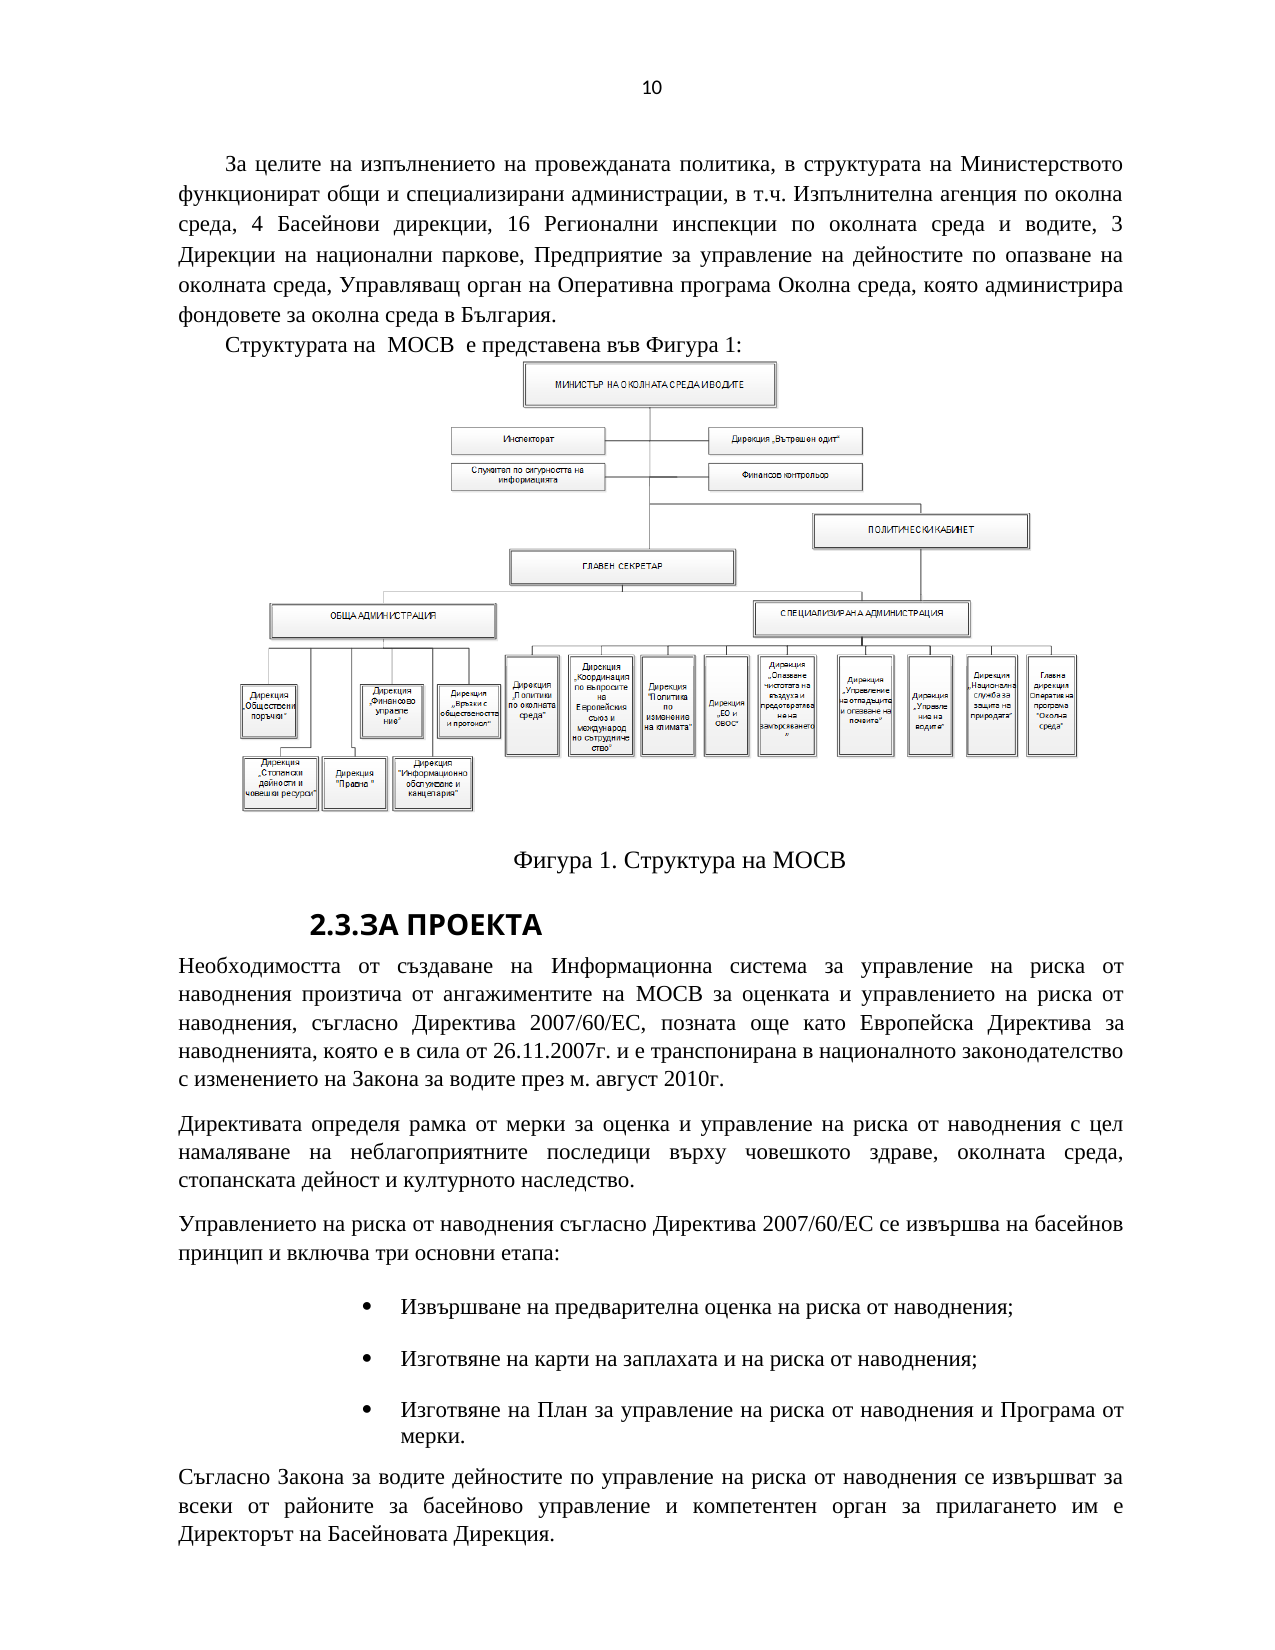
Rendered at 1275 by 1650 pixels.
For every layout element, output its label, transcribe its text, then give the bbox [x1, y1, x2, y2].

list Изготвяне на План за управление на риска от наводнения и Програма от мерки. [363, 1396, 1125, 1449]
text Директивата определя рамка от мерки за оценка и управление на риска от наводнения с цел намаляване на неблагоприятните последици върху човешкото здраве, околната среда, стопанската дейност и културното наследство. [178, 1107, 1125, 1193]
list Извършване на предварителна оценка на риска от наводнения; [363, 1293, 1125, 1320]
list За проекта [309, 904, 1125, 944]
text Съгласно Закона за водите дейностите по управление на риска от наводнения се извършват за всеки от районите за басейново управление и компетентен орган за прилагането им е Директорът на Басейновата Дирекция. [178, 1461, 1125, 1547]
text Необходимостта от създаване на Информационна система за управление на риска от наводнения произтича от ангажиментите на МОСВ за оценката и управлението на риска от наводнения, съгласно Директива 2007/60/ЕС, позната още като Европейска Директива за наводненията, която е в сила от 26.11.2007г. и е транспонирана в националното законодателство с изменението на Закона за водите през м. август 2010г. [178, 950, 1125, 1092]
list Изготвяне на карти на заплахата и на риска от наводнения; [363, 1345, 1125, 1371]
text Фигура 1. Структура на МОСВ [178, 845, 1125, 874]
text За целите на изпълнението на провежданата политика, в структурата на Министерството функционират общи и специализирани администрации, в т.ч. Изпълнителна агенция по околна среда, 4 Басейнови дирекции, 16 Регионални инспекции по околната среда и водите, 3 Дирекции на национални паркове, Предприятие за управление на дейностите по опазване на околната среда, Управляващ орган на Оперативна програма Околна среда, която администрира фондовете за околна среда в България. [178, 150, 1125, 327]
text Структурата на МОСВ е представена във Фигура 1: [178, 331, 1125, 358]
text Управлението на риска от наводнения съгласно Директива 2007/60/ЕС се извършва на басейнов принцип и включва три основни етапа: [178, 1208, 1125, 1265]
